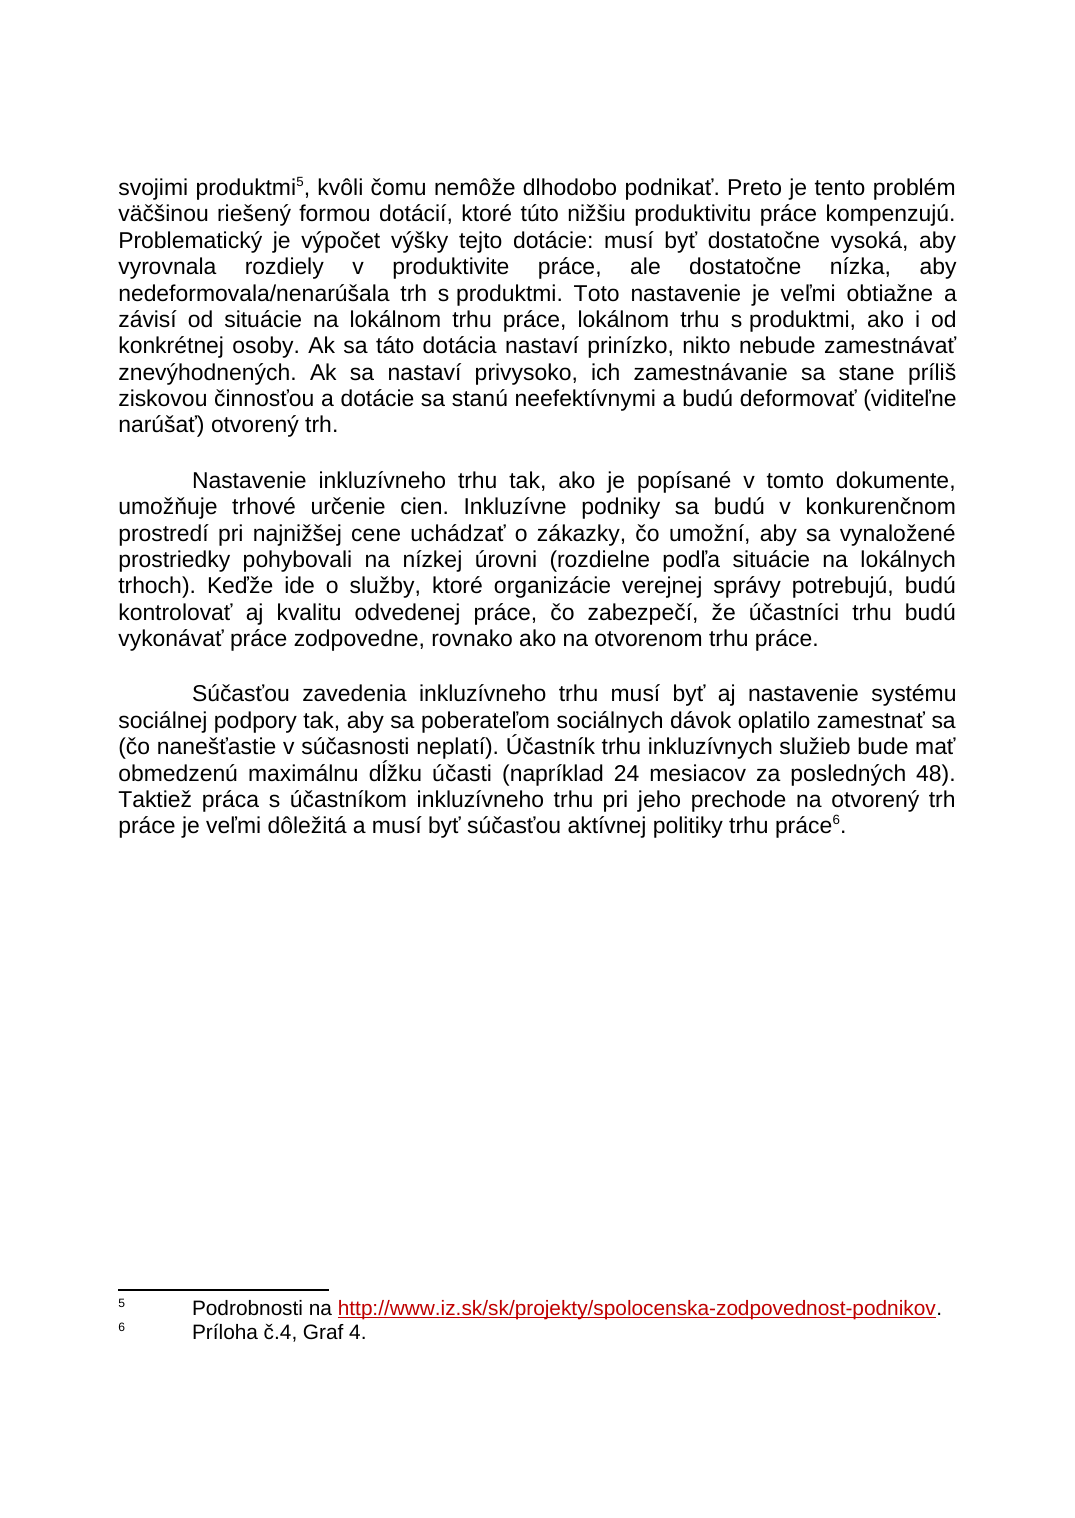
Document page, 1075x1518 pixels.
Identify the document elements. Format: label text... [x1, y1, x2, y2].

text Podrobnosti na http://www.iz.sk/sk/projekty/spolocenska-zodpovednost-podnikov. [118, 1296, 957, 1320]
text Príloha č.4, Graf 4. [118, 1320, 957, 1344]
text Súčasťou zavedenia inkluzívneho trhu musí byť aj nastavenie systému sociálnej podpory tak, aby sa poberateľom sociálnych dávok oplatilo zamestnať sa (čo nanešťastie v súčasnosti neplatí). Účastník trhu inkluzívnych služieb bude mať obmedzenú maximálnu dĺžku účasti (napríklad 24 mesiacov za posledných 48). Taktiež práca s účastníkom inkluzívneho trhu pri jeho prechode na otvorený trh práce je veľmi dôležitá a musí byť súčasťou aktívnej politiky trhu práce. [118, 680, 957, 838]
text Nastavenie inkluzívneho trhu tak, ako je popísané v tomto dokumente, umožňuje trhové určenie cien. Inkluzívne podniky sa budú v konkurenčnom prostredí pri najnižšej cene uchádzať o zákazky, čo umožní, aby sa vynaložené prostriedky pohybovali na nízkej úrovni (rozdielne podľa situácie na lokálnych trhoch). Keďže ide o služby, ktoré organizácie verejnej správy potrebujú, budú kontrolovať aj kvalitu odvedenej práce, čo zabezpečí, že účastníci trhu budú vykonávať práce zodpovedne, rovnako ako na otvorenom trhu práce. [118, 467, 957, 651]
text svojimi produktmi, kvôli čomu nemôže dlhodobo podnikať. Preto je tento problém väčšinou riešený formou dotácií, ktoré túto nižšiu produktivitu práce kompenzujú. Problematický je výpočet výšky tejto dotácie: musí byť dostatočne vysoká, aby vyrovnala rozdiely v produktivite práce, ale dostatočne nízka, aby nedeformovala/nenarúšala trh s produktmi. Toto nastavenie je veľmi obtiažne a závisí od situácie na lokálnom trhu práce, lokálnom trhu s produktmi, ako i od konkrétnej osoby. Ak sa táto dotácia nastaví prinízko, nikto nebude zamestnávať znevýhodnených. Ak sa nastaví privysoko, ich zamestnávanie sa stane príliš ziskovou činnosťou a dotácie sa stanú neefektívnymi a budú deformovať (viditeľne narúšať) otvorený trh. [118, 174, 957, 438]
